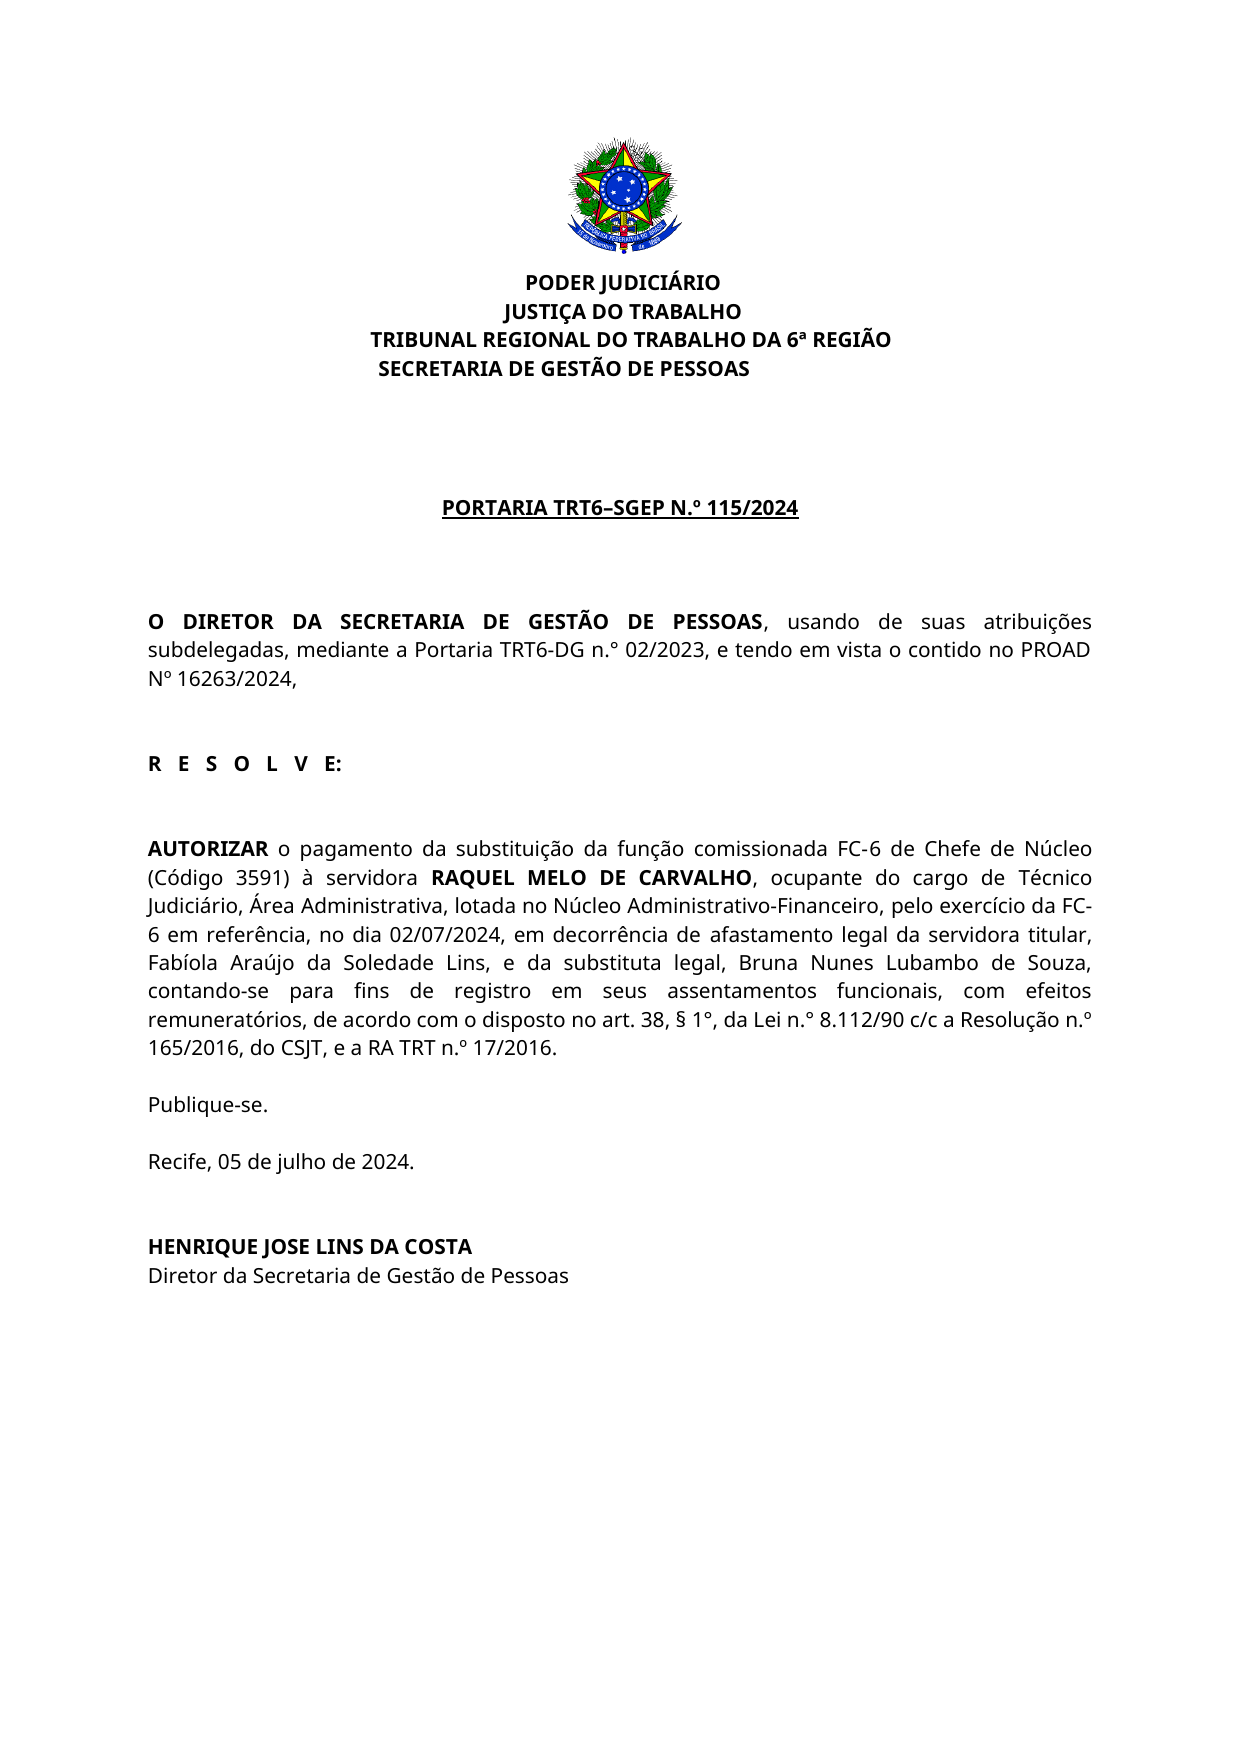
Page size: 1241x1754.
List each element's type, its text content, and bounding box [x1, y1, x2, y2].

text SECRETARIA DE GESTÃO DE PESSOAS [148, 354, 1087, 382]
text TRIBUNAL REGIONAL DO TRABALHO DA 6ª REGIÃO [148, 325, 1092, 354]
text HENRIQUE JOSE LINS DA COSTA [148, 1232, 1092, 1261]
text Publique-se. [148, 1090, 1092, 1119]
text PORTARIA TRT6–SGEP N.º 115/2024 [148, 493, 1092, 522]
picture [561, 135, 685, 256]
text Recife, 05 de julho de 2024. [148, 1147, 1092, 1176]
text Diretor da Secretaria de Gestão de Pessoas [148, 1261, 1092, 1289]
text R E S O L V E: [148, 749, 1092, 777]
text PODER JUDICIÁRIO [148, 268, 1092, 297]
text O DIRETOR DA SECRETARIA DE GESTÃO DE PESSOAS, usando de suas atribuições subdelegadas, mediante a Portaria TRT6-DG n.° 02/2023, e tendo em vista o contido no PROAD Nº 16263/2024, [148, 607, 1092, 692]
text JUSTIÇA DO TRABALHO [148, 297, 1092, 325]
text AUTORIZAR o pagamento da substituição da função comissionada FC-6 de Chefe de Núcleo (Código 3591) à servidora RAQUEL MELO DE CARVALHO, ocupante do cargo de Técnico Judiciário, Área Administrativa, lotada no Núcleo Administrativo-Financeiro, pelo exercício da FC-6 em referência, no dia 02/07/2024, em decorrência de afastamento legal da servidora titular, Fabíola Araújo da Soledade Lins, e da substituta legal, Bruna Nunes Lubambo de Souza, contando-se para fins de registro em seus assentamentos funcionais, com efeitos remuneratórios, de acordo com o disposto no art. 38, § 1°, da Lei n.° 8.112/90 c/c a Resolução n.º 165/2016, do CSJT, e a RA TRT n.º 17/2016. [148, 834, 1092, 1062]
